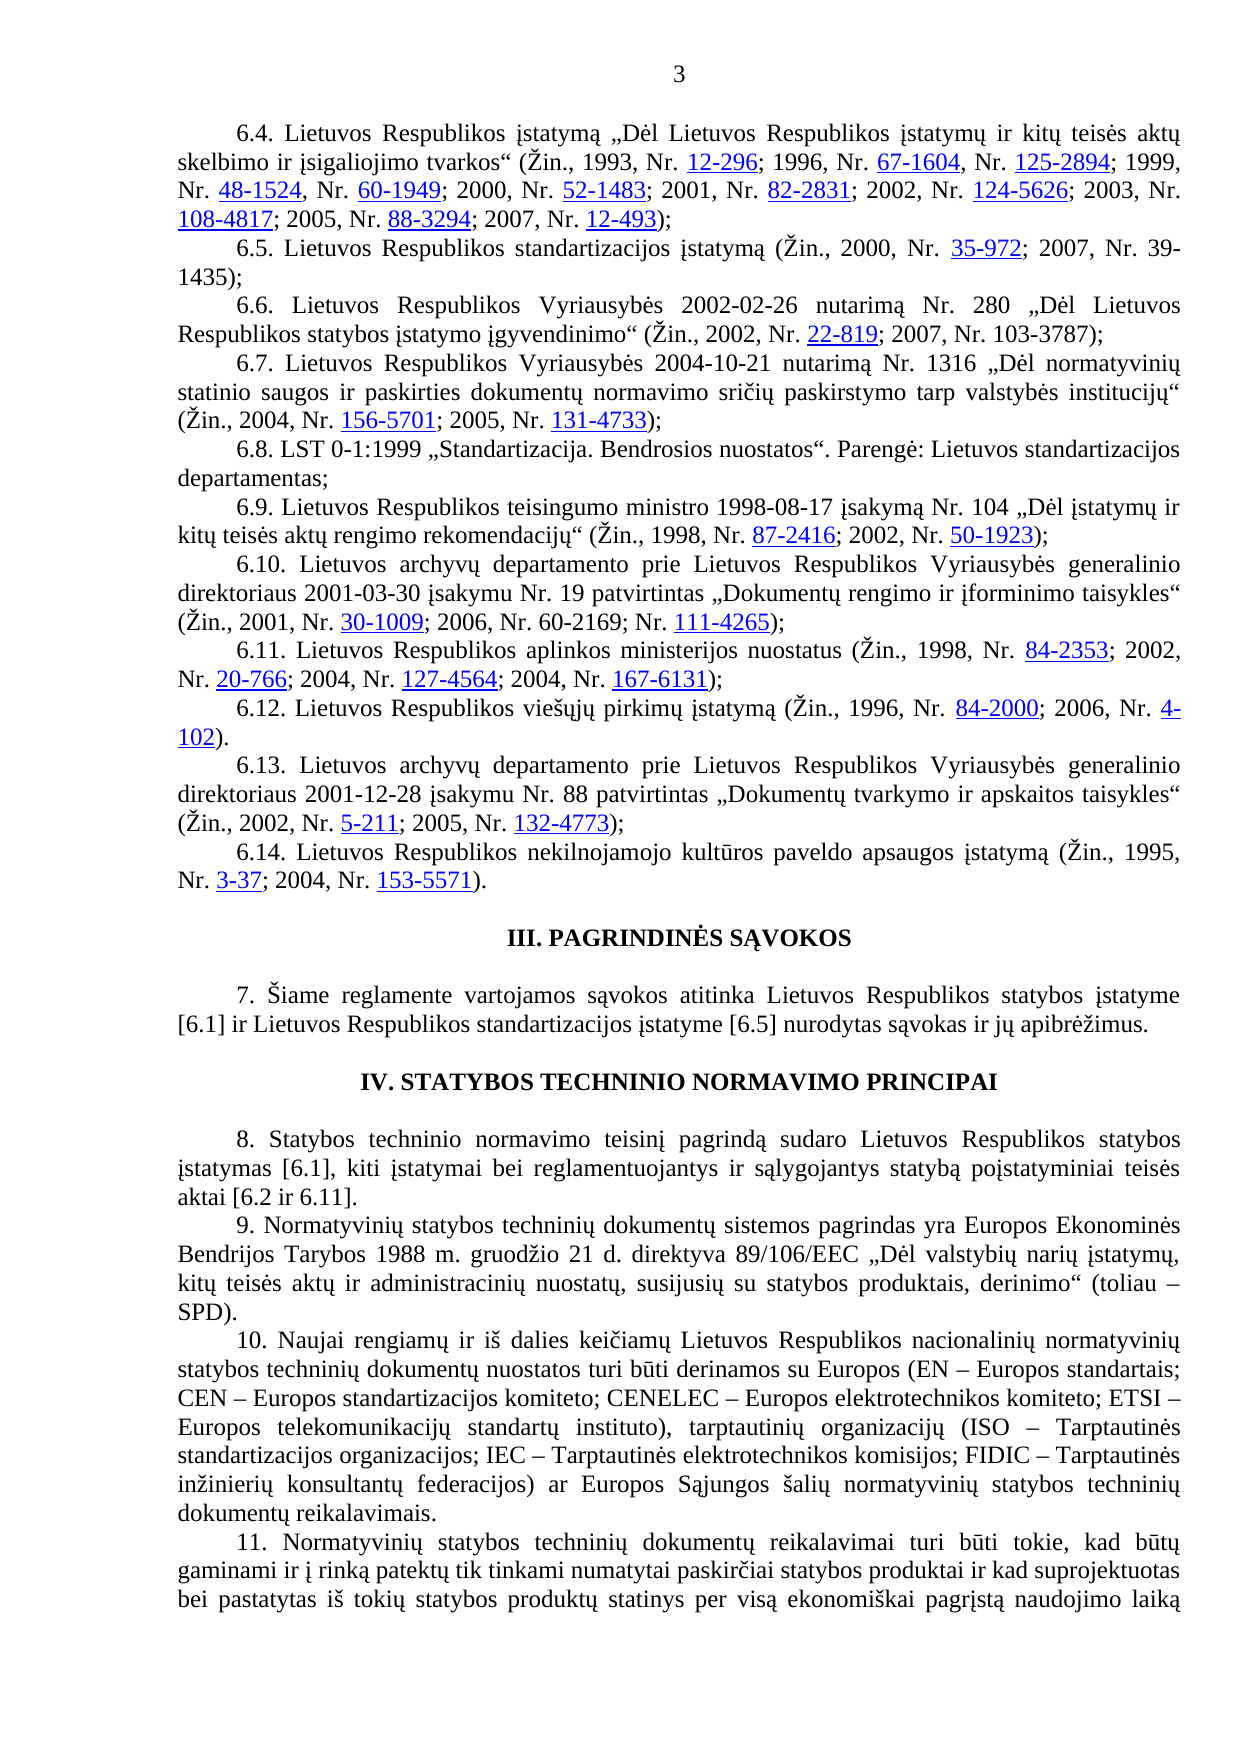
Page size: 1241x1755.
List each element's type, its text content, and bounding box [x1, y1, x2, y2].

text 6.8. LST 0-1:1999 „Standartizacija. Bendrosios nuostatos“. Parengė: Lietuvos standartizacijos departamentas; [177, 434, 1181, 492]
text III. PAGRINDINĖS SĄVOKOS [177, 923, 1181, 952]
text 6.4. Lietuvos Respublikos įstatymą „Dėl Lietuvos Respublikos įstatymų ir kitų teisės aktų skelbimo ir įsigaliojimo tvarkos“ (Žin., 1993, Nr. 12-296; 1996, Nr. 67-1604, Nr. 125-2894; 1999, Nr. 48-1524, Nr. 60-1949; 2000, Nr. 52-1483; 2001, Nr. 82-2831; 2002, Nr. 124-5626; 2003, Nr. 108-4817; 2005, Nr. 88-3294; 2007, Nr. 12-493); [177, 118, 1181, 233]
text 6.6. Lietuvos Respublikos Vyriausybės 2002-02-26 nutarimą Nr. 280 „Dėl Lietuvos Respublikos statybos įstatymo įgyvendinimo“ (Žin., 2002, Nr. 22-819; 2007, Nr. 103-3787); [177, 291, 1181, 348]
text 6.7. Lietuvos Respublikos Vyriausybės 2004-10-21 nutarimą Nr. 1316 „Dėl normatyvinių statinio saugos ir paskirties dokumentų normavimo sričių paskirstymo tarp valstybės institucijų“ (Žin., 2004, Nr. 156-5701; 2005, Nr. 131-4733); [177, 348, 1181, 434]
text 7. Šiame reglamente vartojamos sąvokos atitinka Lietuvos Respublikos statybos įstatyme [6.1] ir Lietuvos Respublikos standartizacijos įstatyme [6.5] nurodytas sąvokas ir jų apibrėžimus. [177, 981, 1181, 1038]
text 6.10. Lietuvos archyvų departamento prie Lietuvos Respublikos Vyriausybės generalinio direktoriaus 2001-03-30 įsakymu Nr. 19 patvirtintas „Dokumentų rengimo ir įforminimo taisykles“ (Žin., 2001, Nr. 30-1009; 2006, Nr. 60-2169; Nr. 111-4265); [177, 549, 1181, 636]
text 8. Statybos techninio normavimo teisinį pagrindą sudaro Lietuvos Respublikos statybos įstatymas [6.1], kiti įstatymai bei reglamentuojantys ir sąlygojantys statybą poįstatyminiai teisės aktai [6.2 ir 6.11]. [177, 1124, 1181, 1211]
text 10. Naujai rengiamų ir iš dalies keičiamų Lietuvos Respublikos nacionalinių normatyvinių statybos techninių dokumentų nuostatos turi būti derinamos su Europos (EN – Europos standartais; CEN – Europos standartizacijos komiteto; CENELEC – Europos elektrotechnikos komiteto; ETSI – Europos telekomunikacijų standartų instituto), tarptautinių organizacijų (ISO – Tarptautinės standartizacijos organizacijos; IEC – Tarptautinės elektrotechnikos komisijos; FIDIC – Tarptautinės inžinierių konsultantų federacijos) ar Europos Sąjungos šalių normatyvinių statybos techninių dokumentų reikalavimais. [177, 1326, 1181, 1527]
text 6.13. Lietuvos archyvų departamento prie Lietuvos Respublikos Vyriausybės generalinio direktoriaus 2001-12-28 įsakymu Nr. 88 patvirtintas „Dokumentų tvarkymo ir apskaitos taisykles“ (Žin., 2002, Nr. 5-211; 2005, Nr. 132-4773); [177, 751, 1181, 837]
text 6.5. Lietuvos Respublikos standartizacijos įstatymą (Žin., 2000, Nr. 35-972; 2007, Nr. 39-1435); [177, 233, 1181, 291]
text 6.14. Lietuvos Respublikos nekilnojamojo kultūros paveldo apsaugos įstatymą (Žin., 1995, Nr. 3-37; 2004, Nr. 153-5571). [177, 837, 1181, 894]
text 6.11. Lietuvos Respublikos aplinkos ministerijos nuostatus (Žin., 1998, Nr. 84-2353; 2002, Nr. 20-766; 2004, Nr. 127-4564; 2004, Nr. 167-6131); [177, 636, 1181, 693]
text 6.12. Lietuvos Respublikos viešųjų pirkimų įstatymą (Žin., 1996, Nr. 84-2000; 2006, Nr. 4-102). [177, 693, 1181, 751]
text IV. STATYBOS TECHNINIO NORMAVIMO PRINCIPAI [177, 1067, 1181, 1096]
text 6.9. Lietuvos Respublikos teisingumo ministro 1998-08-17 įsakymą Nr. 104 „Dėl įstatymų ir kitų teisės aktų rengimo rekomendacijų“ (Žin., 1998, Nr. 87-2416; 2002, Nr. 50-1923); [177, 492, 1181, 549]
text 11. Normatyvinių statybos techninių dokumentų reikalavimai turi būti tokie, kad būtų gaminami ir į rinką patektų tik tinkami numatytai paskirčiai statybos produktai ir kad suprojektuotas bei pastatytas iš tokių statybos produktų statinys per visą ekonomiškai pagrįstą naudojimo laiką [177, 1527, 1181, 1613]
text 9. Normatyvinių statybos techninių dokumentų sistemos pagrindas yra Europos Ekonominės Bendrijos Tarybos 1988 m. gruodžio 21 d. direktyva 89/106/EEC „Dėl valstybių narių įstatymų, kitų teisės aktų ir administracinių nuostatų, susijusių su statybos produktais, derinimo“ (toliau – SPD). [177, 1211, 1181, 1326]
